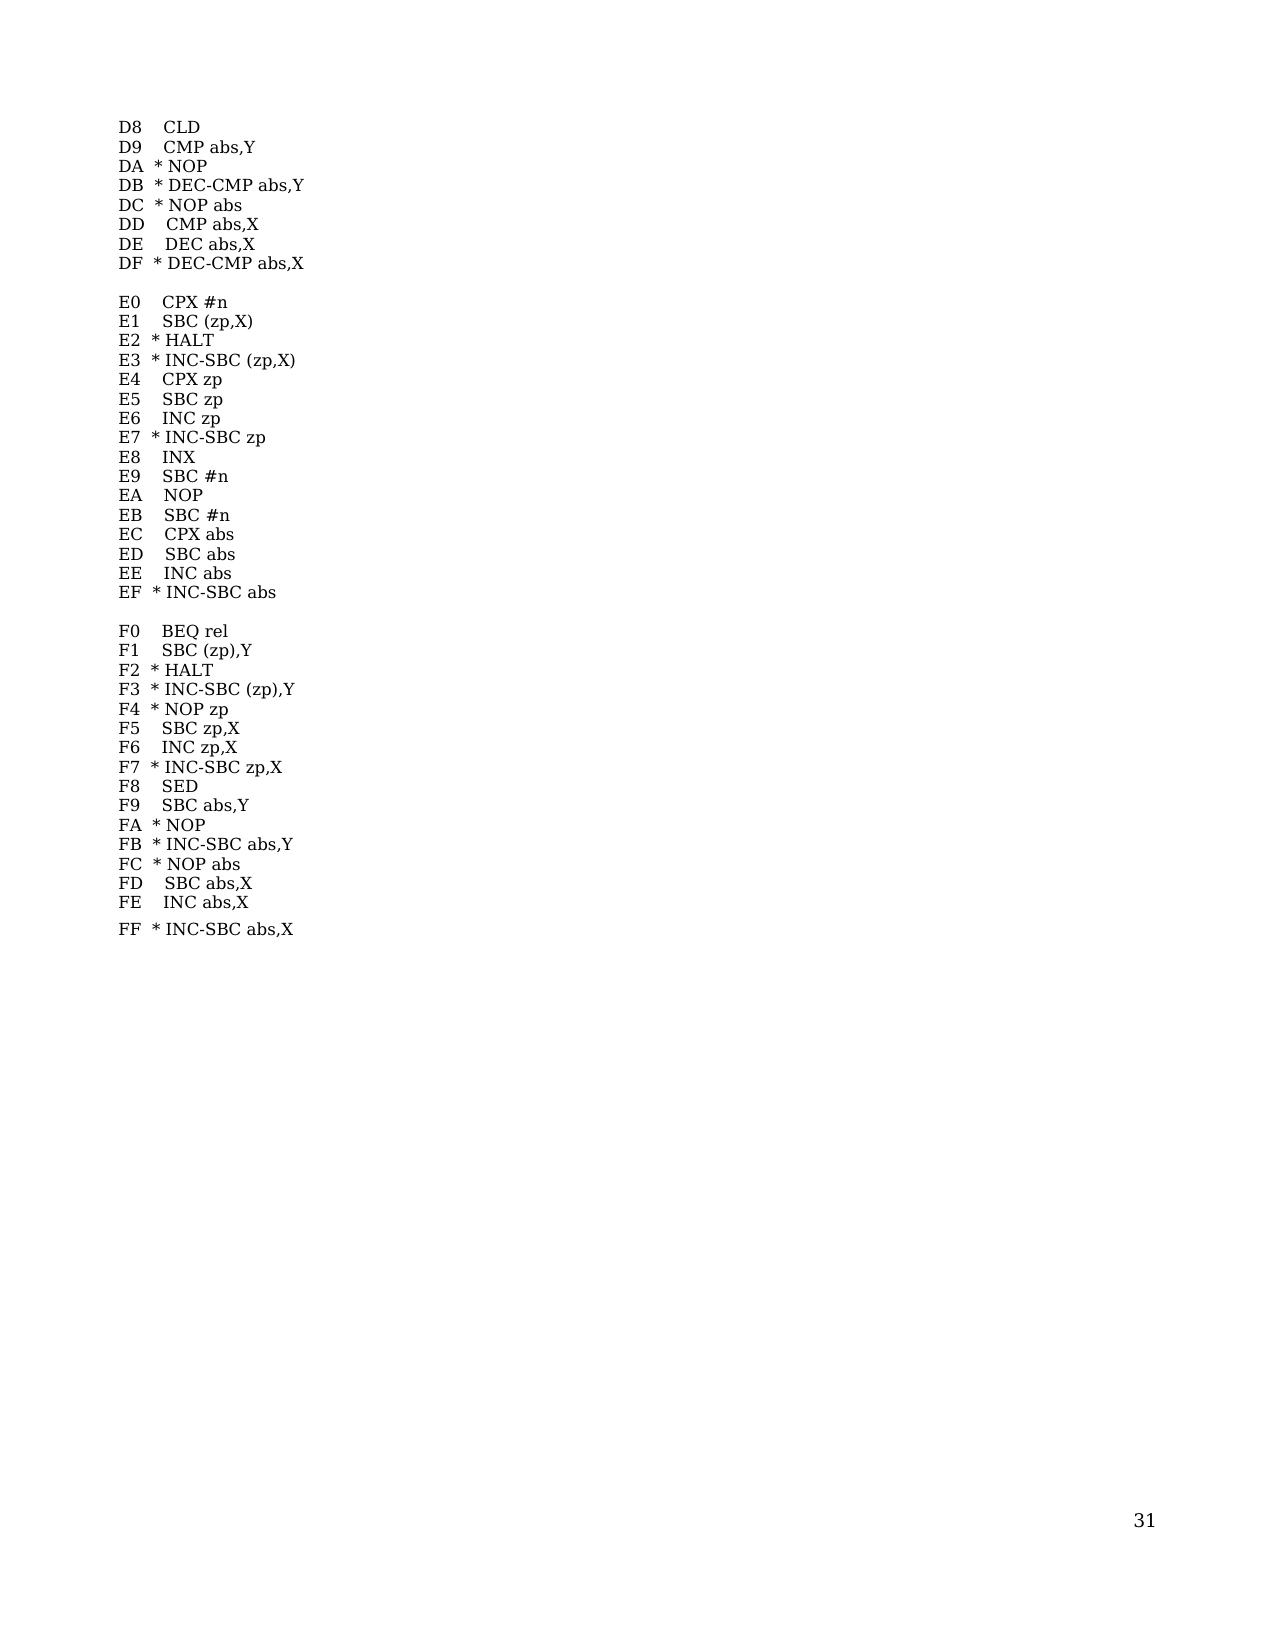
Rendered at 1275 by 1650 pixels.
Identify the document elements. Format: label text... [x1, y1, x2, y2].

text FD SBC abs,X [118, 874, 1157, 893]
text DF * DEC-CMP abs,X [118, 254, 1157, 273]
text DE DEC abs,X [118, 234, 1157, 254]
text F8 SED [118, 777, 1157, 796]
text EF * INC-SBC abs [118, 583, 1157, 602]
text E3 * INC-SBC (zp,X) [118, 351, 1157, 370]
text D8 CLD [118, 118, 1157, 137]
text FE INC abs,X [118, 893, 1157, 912]
text F7 * INC-SBC zp,X [118, 757, 1157, 777]
text EB SBC #n [118, 506, 1157, 525]
text E4 CPX zp [118, 370, 1157, 389]
text F4 * NOP zp [118, 699, 1157, 719]
text E0 CPX #n [118, 292, 1157, 312]
text E8 INX [118, 447, 1157, 467]
text DA * NOP [118, 157, 1157, 176]
text E5 SBC zp [118, 389, 1157, 409]
text FA * NOP [118, 816, 1157, 835]
text DD CMP abs,X [118, 215, 1157, 234]
text F6 INC zp,X [118, 738, 1157, 757]
text E9 SBC #n [118, 467, 1157, 486]
text E2 * HALT [118, 331, 1157, 351]
text F0 BEQ rel [118, 622, 1157, 641]
text F3 * INC-SBC (zp),Y [118, 680, 1157, 699]
text EE INC abs [118, 564, 1157, 583]
text E6 INC zp [118, 409, 1157, 428]
text F2 * HALT [118, 661, 1157, 680]
text F1 SBC (zp),Y [118, 641, 1157, 661]
text FC * NOP abs [118, 854, 1157, 874]
text EC CPX abs [118, 525, 1157, 544]
text ED SBC abs [118, 544, 1157, 564]
text E1 SBC (zp,X) [118, 312, 1157, 331]
text F9 SBC abs,Y [118, 796, 1157, 816]
text EA NOP [118, 486, 1157, 506]
text E7 * INC-SBC zp [118, 428, 1157, 447]
text D9 CMP abs,Y [118, 137, 1157, 157]
text F5 SBC zp,X [118, 719, 1157, 738]
text DC * NOP abs [118, 196, 1157, 215]
text FB * INC-SBC abs,Y [118, 835, 1157, 854]
text FF * INC-SBC abs,X [118, 912, 1157, 942]
text DB * DEC-CMP abs,Y [118, 176, 1157, 196]
